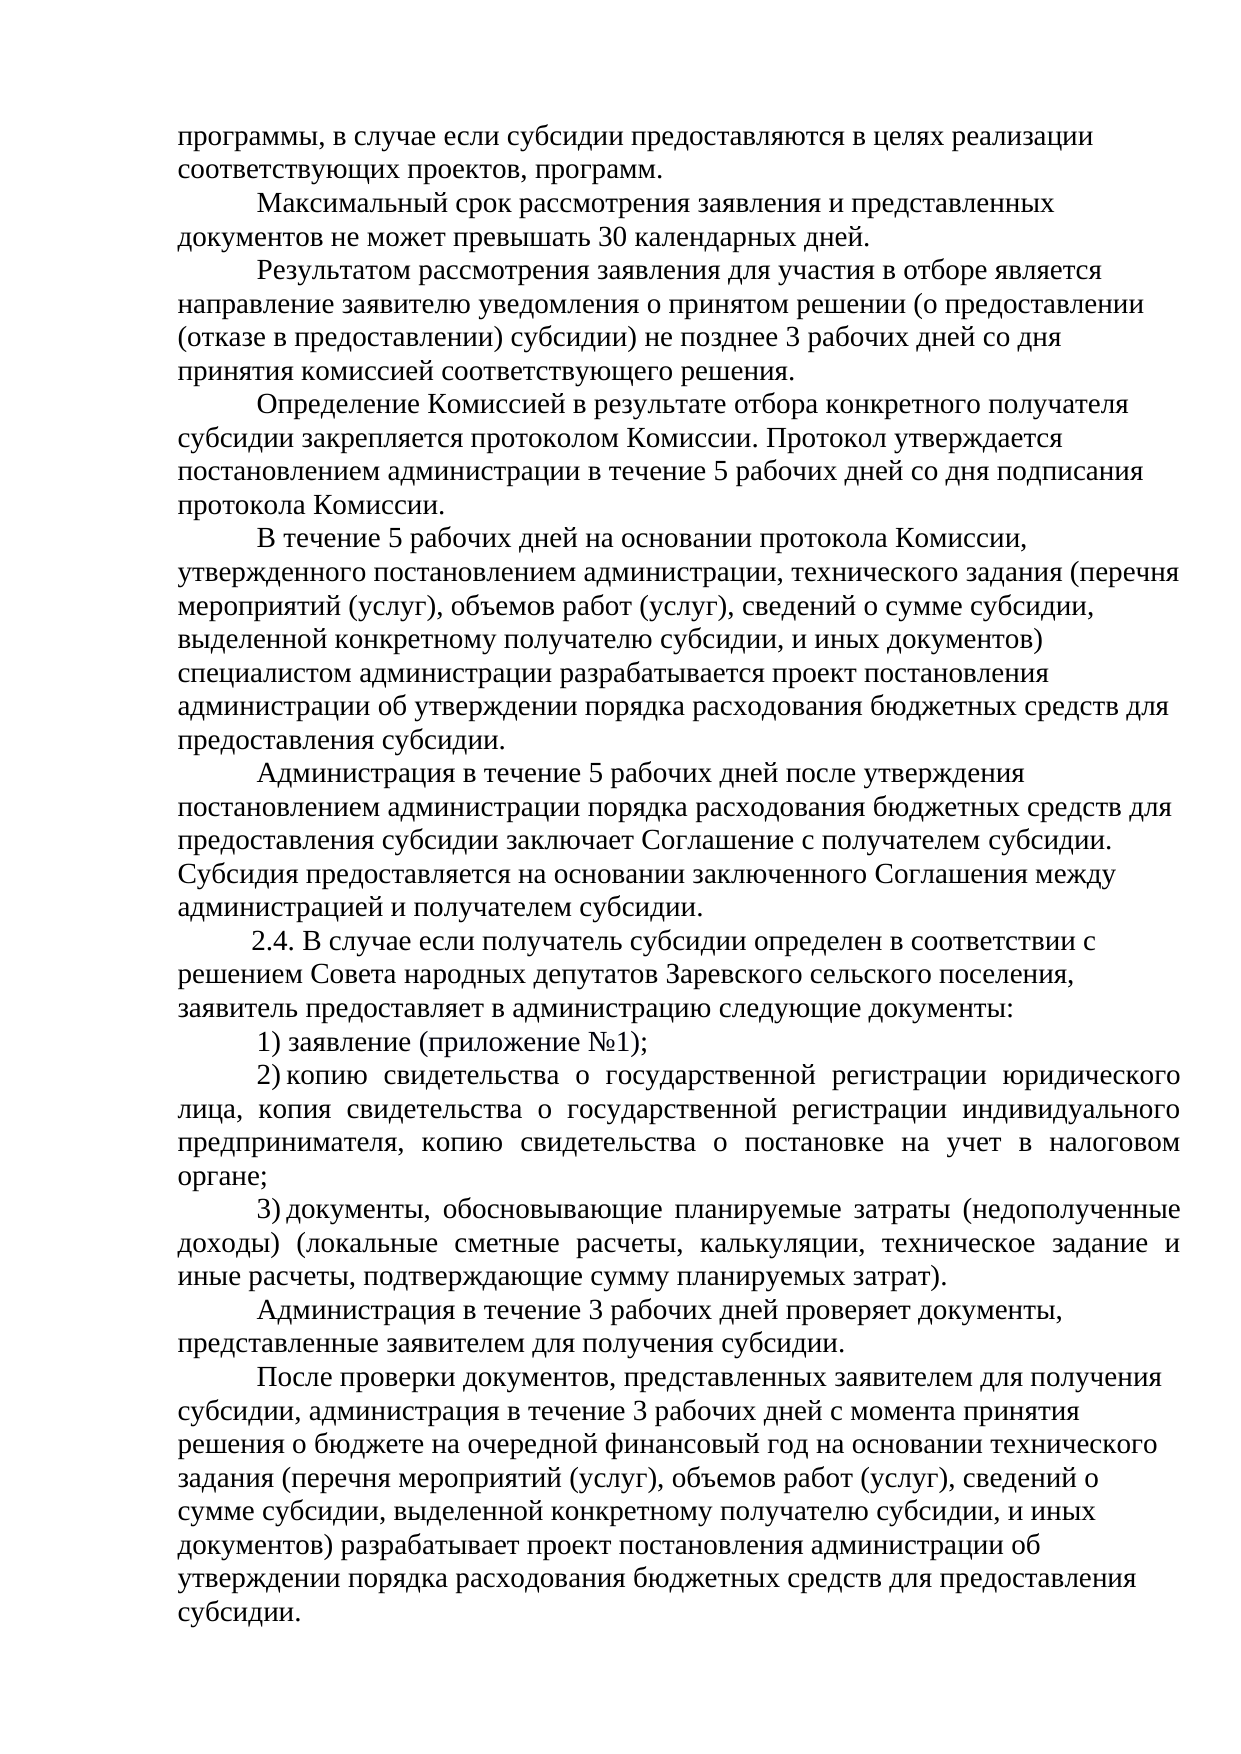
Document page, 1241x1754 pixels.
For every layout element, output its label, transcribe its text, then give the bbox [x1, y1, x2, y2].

list документы, обосновывающие планируемые затраты (недополученные доходы) (локальные сметные расчеты, калькуляции, техническое задание и иные расчеты, подтверждающие сумму планируемых затрат). [177, 1191, 1181, 1292]
text программы, в случае если субсидии предоставляются в целях реализации соответствующих проектов, программ. [177, 118, 1181, 185]
text После проверки документов, представленных заявителем для получения субсидии, администрация в течение 3 рабочих дней с момента принятия решения о бюджете на очередной финансовый год на основании технического задания (перечня мероприятий (услуг), объемов работ (услуг), сведений о сумме субсидии, выделенной конкретному получателю субсидии, и иных документов) разрабатывает проект постановления администрации об утверждении порядка расходования бюджетных средств для предоставления субсидии. [177, 1359, 1181, 1627]
text Определение Комиссией в результате отбора конкретного получателя субсидии закрепляется протоколом Комиссии. Протокол утверждается постановлением администрации в течение 5 рабочих дней со дня подписания протокола Комиссии. [177, 386, 1181, 521]
list заявление (приложение №1); [177, 1024, 1181, 1057]
text Администрация в течение 3 рабочих дней проверяет документы, представленные заявителем для получения субсидии. [177, 1292, 1181, 1359]
text Максимальный срок рассмотрения заявления и представленных документов не может превышать 30 календарных дней. [177, 185, 1181, 252]
text Администрация в течение 5 рабочих дней после утверждения постановлением администрации порядка расходования бюджетных средств для предоставления субсидии заключает Соглашение с получателем субсидии. Субсидия предоставляется на основании заключенного Соглашения между администрацией и получателем субсидии. [177, 755, 1181, 923]
text В течение 5 рабочих дней на основании протокола Комиссии, утвержденного постановлением администрации, технического задания (перечня мероприятий (услуг), объемов работ (услуг), сведений о сумме субсидии, выделенной конкретному получателю субсидии, и иных документов) специалистом администрации разрабатывается проект постановления администрации об утверждении порядка расходования бюджетных средств для предоставления субсидии. [177, 521, 1181, 755]
text 2.4. В случае если получатель субсидии определен в соответствии с решением Совета народных депутатов Заревского сельского поселения, заявитель предоставляет в администрацию следующие документы: [177, 923, 1181, 1024]
list копию свидетельства о государственной регистрации юридического лица, копия свидетельства о государственной регистрации индивидуального предпринимателя, копию свидетельства о постановке на учет в налоговом органе; [177, 1057, 1181, 1191]
text Результатом рассмотрения заявления для участия в отборе является направление заявителю уведомления о принятом решении (о предоставлении (отказе в предоставлении) субсидии) не позднее 3 рабочих дней со дня принятия комиссией соответствующего решения. [177, 252, 1181, 386]
